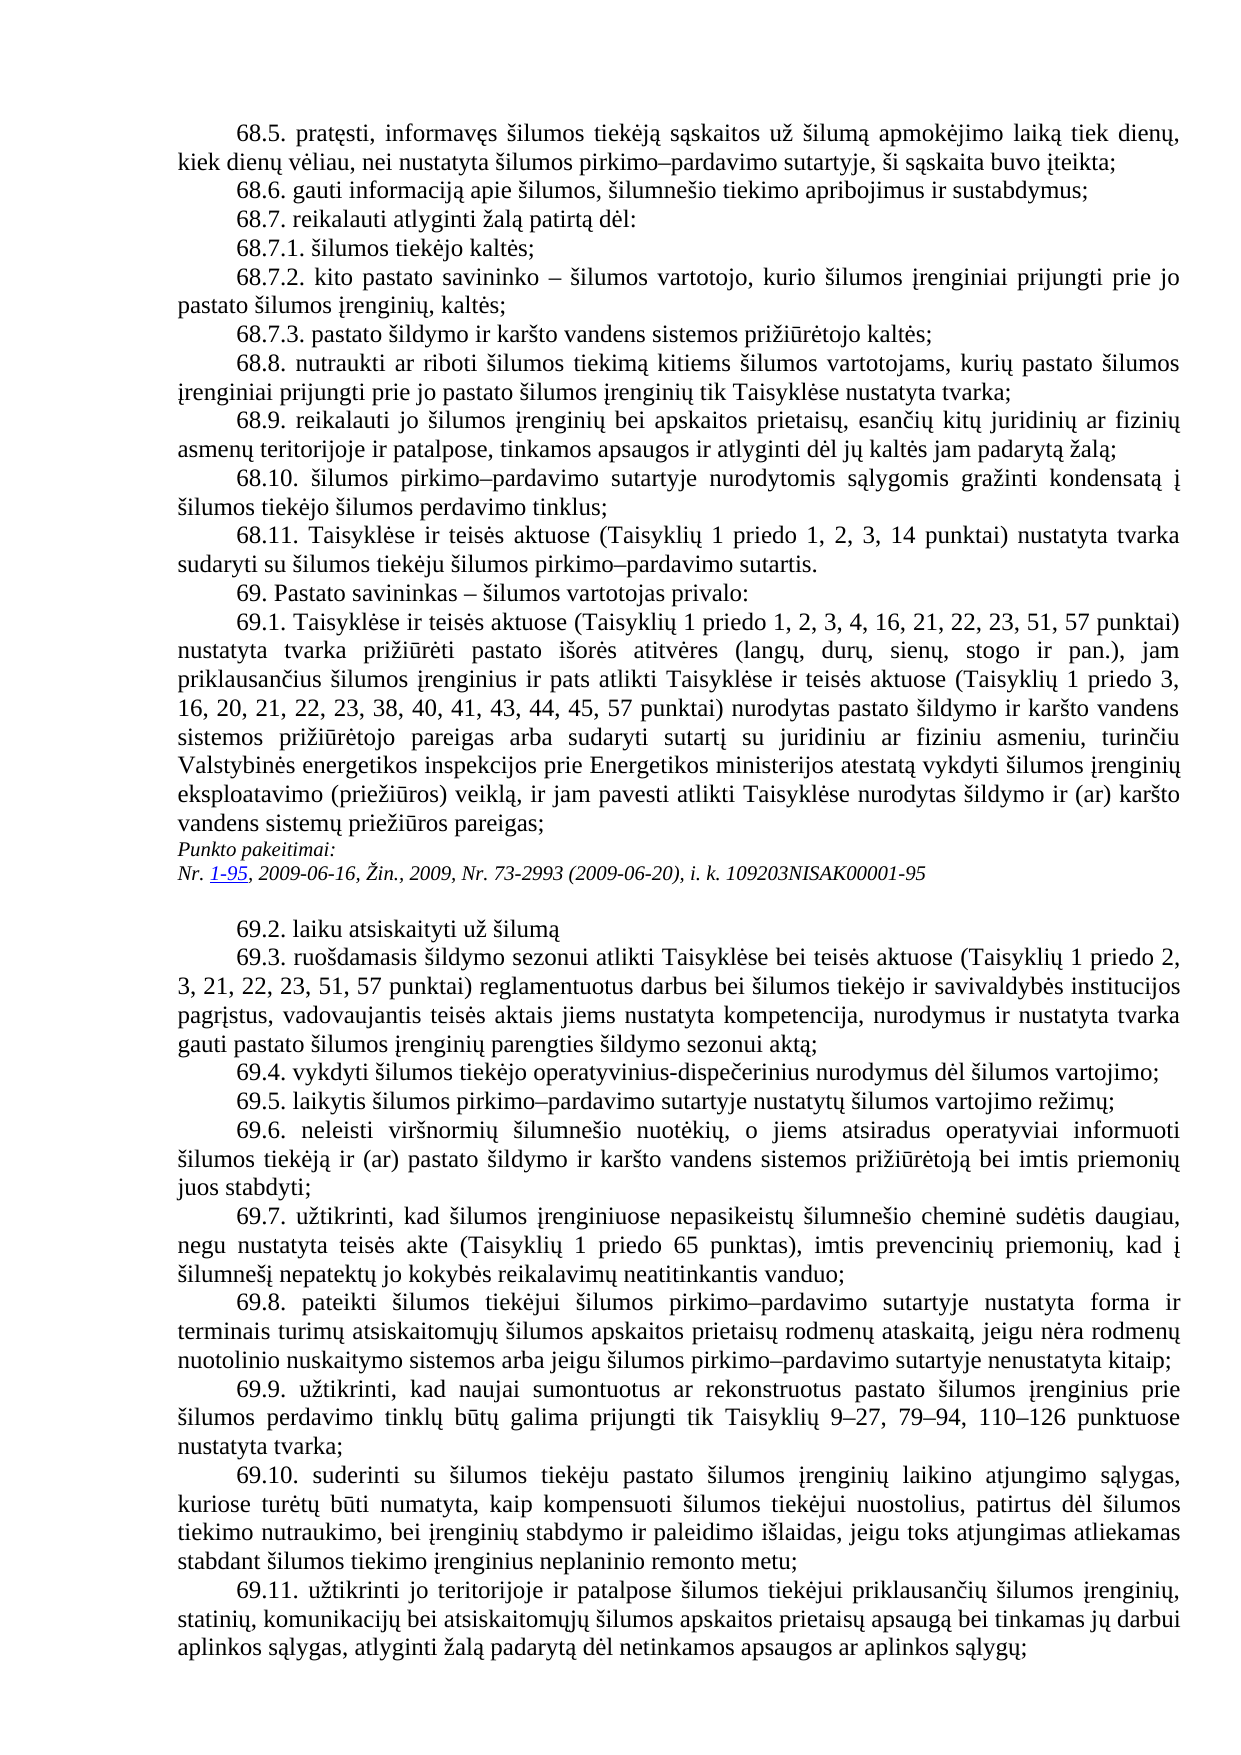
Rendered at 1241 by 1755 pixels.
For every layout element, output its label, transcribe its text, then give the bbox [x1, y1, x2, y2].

text 69. Pastato savininkas – šilumos vartotojas privalo: [177, 578, 1181, 607]
text 68.7.3. pastato šildymo ir karšto vandens sistemos prižiūrėtojo kaltės; [177, 319, 1181, 348]
text 68.7. reikalauti atlyginti žalą patirtą dėl: [177, 204, 1181, 233]
text 69.9. užtikrinti, kad naujai sumontuotus ar rekonstruotus pastato šilumos įrenginius prie šilumos perdavimo tinklų būtų galima prijungti tik Taisyklių 9–27, 79–94, 110–126 punktuose nustatyta tvarka; [177, 1374, 1181, 1460]
text 69.11. užtikrinti jo teritorijoje ir patalpose šilumos tiekėjui priklausančių šilumos įrenginių, statinių, komunikacijų bei atsiskaitomųjų šilumos apskaitos prietaisų apsaugą bei tinkamas jų darbui aplinkos sąlygas, atlyginti žalą padarytą dėl netinkamos apsaugos ar aplinkos sąlygų; [177, 1575, 1181, 1661]
text Punkto pakeitimai: [177, 837, 1181, 861]
text 69.1. Taisyklėse ir teisės aktuose (Taisyklių 1 priedo 1, 2, 3, 4, 16, 21, 22, 23, 51, 57 punktai) nustatyta tvarka prižiūrėti pastato išorės atitvėres (langų, durų, sienų, stogo ir pan.), jam priklausančius šilumos įrenginius ir pats atlikti Taisyklėse ir teisės aktuose (Taisyklių 1 priedo 3, 16, 20, 21, 22, 23, 38, 40, 41, 43, 44, 45, 57 punktai) nurodytas pastato šildymo ir karšto vandens sistemos prižiūrėtojo pareigas arba sudaryti sutartį su juridiniu ar fiziniu asmeniu, turinčiu Valstybinės energetikos inspekcijos prie Energetikos ministerijos atestatą vykdyti šilumos įrenginių eksploatavimo (priežiūros) veiklą, ir jam pavesti atlikti Taisyklėse nurodytas šildymo ir (ar) karšto vandens sistemų priežiūros pareigas; [177, 607, 1181, 837]
text 69.6. neleisti viršnormių šilumnešio nuotėkių, o jiems atsiradus operatyviai informuoti šilumos tiekėją ir (ar) pastato šildymo ir karšto vandens sistemos prižiūrėtoją bei imtis priemonių juos stabdyti; [177, 1115, 1181, 1201]
text 68.5. pratęsti, informavęs šilumos tiekėją sąskaitos už šilumą apmokėjimo laiką tiek dienų, kiek dienų vėliau, nei nustatyta šilumos pirkimo–pardavimo sutartyje, ši sąskaita buvo įteikta; [177, 118, 1181, 176]
text 69.2. laiku atsiskaityti už šilumą [177, 914, 1181, 942]
text 68.10. šilumos pirkimo–pardavimo sutartyje nurodytomis sąlygomis gražinti kondensatą į šilumos tiekėjo šilumos perdavimo tinklus; [177, 463, 1181, 521]
text Nr. 1-95, 2009-06-16, Žin., 2009, Nr. 73-2993 (2009-06-20), i. k. 109203NISAK00001-95 [177, 861, 1181, 885]
text 69.7. užtikrinti, kad šilumos įrenginiuose nepasikeistų šilumnešio cheminė sudėtis daugiau, negu nustatyta teisės akte (Taisyklių 1 priedo 65 punktas), imtis prevencinių priemonių, kad į šilumnešį nepatektų jo kokybės reikalavimų neatitinkantis vanduo; [177, 1201, 1181, 1287]
text 69.3. ruošdamasis šildymo sezonui atlikti Taisyklėse bei teisės aktuose (Taisyklių 1 priedo 2, 3, 21, 22, 23, 51, 57 punktai) reglamentuotus darbus bei šilumos tiekėjo ir savivaldybės institucijos pagrįstus, vadovaujantis teisės aktais jiems nustatyta kompetencija, nurodymus ir nustatyta tvarka gauti pastato šilumos įrenginių parengties šildymo sezonui aktą; [177, 942, 1181, 1057]
text 68.9. reikalauti jo šilumos įrenginių bei apskaitos prietaisų, esančių kitų juridinių ar fizinių asmenų teritorijoje ir patalpose, tinkamos apsaugos ir atlyginti dėl jų kaltės jam padarytą žalą; [177, 406, 1181, 463]
text 68.11. Taisyklėse ir teisės aktuose (Taisyklių 1 priedo 1, 2, 3, 14 punktai) nustatyta tvarka sudaryti su šilumos tiekėju šilumos pirkimo–pardavimo sutartis. [177, 521, 1181, 578]
text 69.5. laikytis šilumos pirkimo–pardavimo sutartyje nustatytų šilumos vartojimo režimų; [177, 1086, 1181, 1115]
text 69.8. pateikti šilumos tiekėjui šilumos pirkimo–pardavimo sutartyje nustatyta forma ir terminais turimų atsiskaitomųjų šilumos apskaitos prietaisų rodmenų ataskaitą, jeigu nėra rodmenų nuotolinio nuskaitymo sistemos arba jeigu šilumos pirkimo–pardavimo sutartyje nenustatyta kitaip; [177, 1287, 1181, 1374]
text 68.8. nutraukti ar riboti šilumos tiekimą kitiems šilumos vartotojams, kurių pastato šilumos įrenginiai prijungti prie jo pastato šilumos įrenginių tik Taisyklėse nustatyta tvarka; [177, 348, 1181, 406]
text 68.7.2. kito pastato savininko – šilumos vartotojo, kurio šilumos įrenginiai prijungti prie jo pastato šilumos įrenginių, kaltės; [177, 262, 1181, 319]
text 69.10. suderinti su šilumos tiekėju pastato šilumos įrenginių laikino atjungimo sąlygas, kuriose turėtų būti numatyta, kaip kompensuoti šilumos tiekėjui nuostolius, patirtus dėl šilumos tiekimo nutraukimo, bei įrenginių stabdymo ir paleidimo išlaidas, jeigu toks atjungimas atliekamas stabdant šilumos tiekimo įrenginius neplaninio remonto metu; [177, 1460, 1181, 1575]
text 68.7.1. šilumos tiekėjo kaltės; [177, 233, 1181, 262]
text 69.4. vykdyti šilumos tiekėjo operatyvinius-dispečerinius nurodymus dėl šilumos vartojimo; [177, 1057, 1181, 1086]
text 68.6. gauti informaciją apie šilumos, šilumnešio tiekimo apribojimus ir sustabdymus; [177, 176, 1181, 204]
